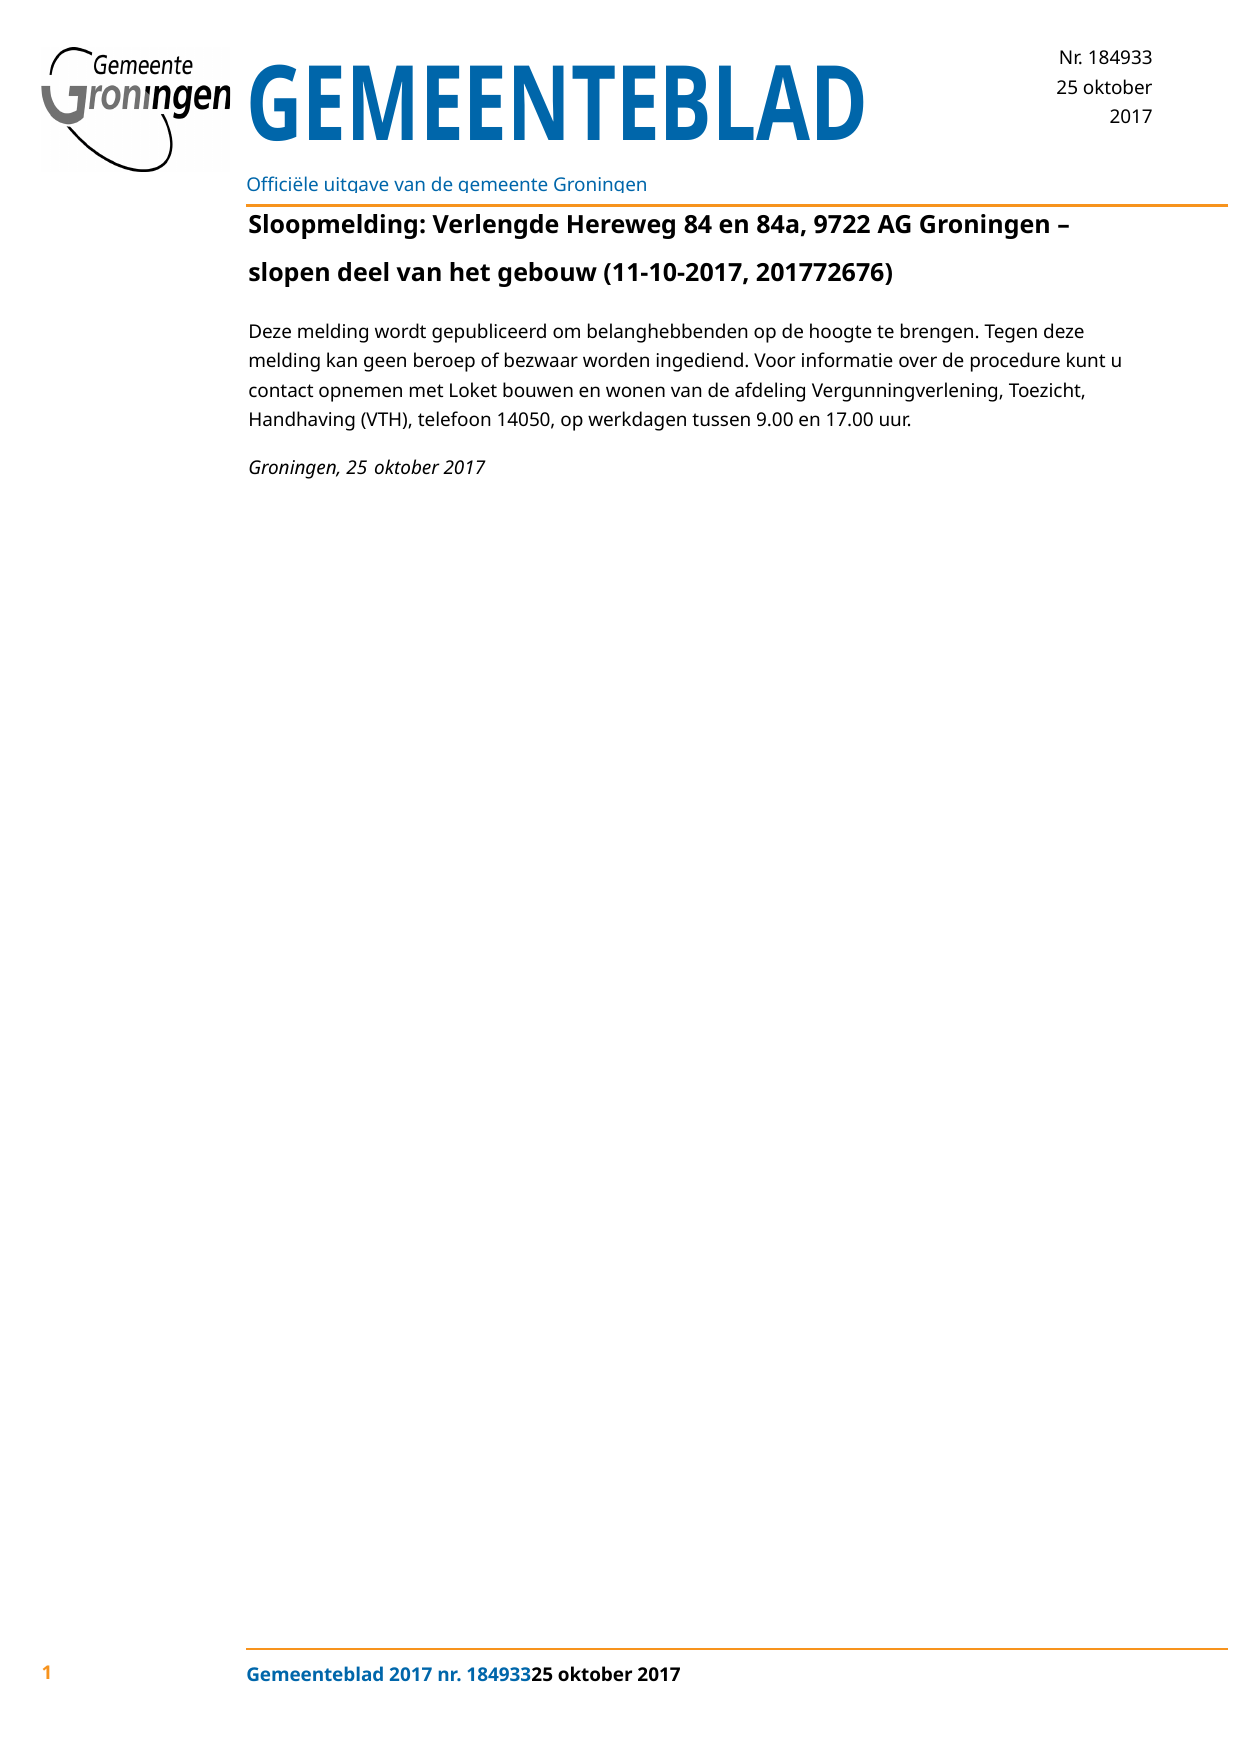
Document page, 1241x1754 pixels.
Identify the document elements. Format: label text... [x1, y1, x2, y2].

text Deze melding wordt gepubliceerd om belanghebbenden op de hoogte te brengen. Tegen deze melding kan geen beroep of bezwaar worden ingediend. Voor informatie over de procedure kunt u contact opnemen met Loket bouwen en wonen van de afdeling Vergunningverlening, Toezicht, Handhaving (VTH), telefoon 14050, op werkdagen tussen 9.00 en 17.00 uur. [248, 318, 1152, 432]
picture [41, 47, 231, 172]
text Sloopmelding: Verlengde Hereweg 84 en 84a, 9722 AG Groningen – slopen deel van het gebouw (11-10-2017, 201772676) [248, 207, 1152, 288]
text Groningen, 25 oktober 2017 [248, 454, 1152, 480]
